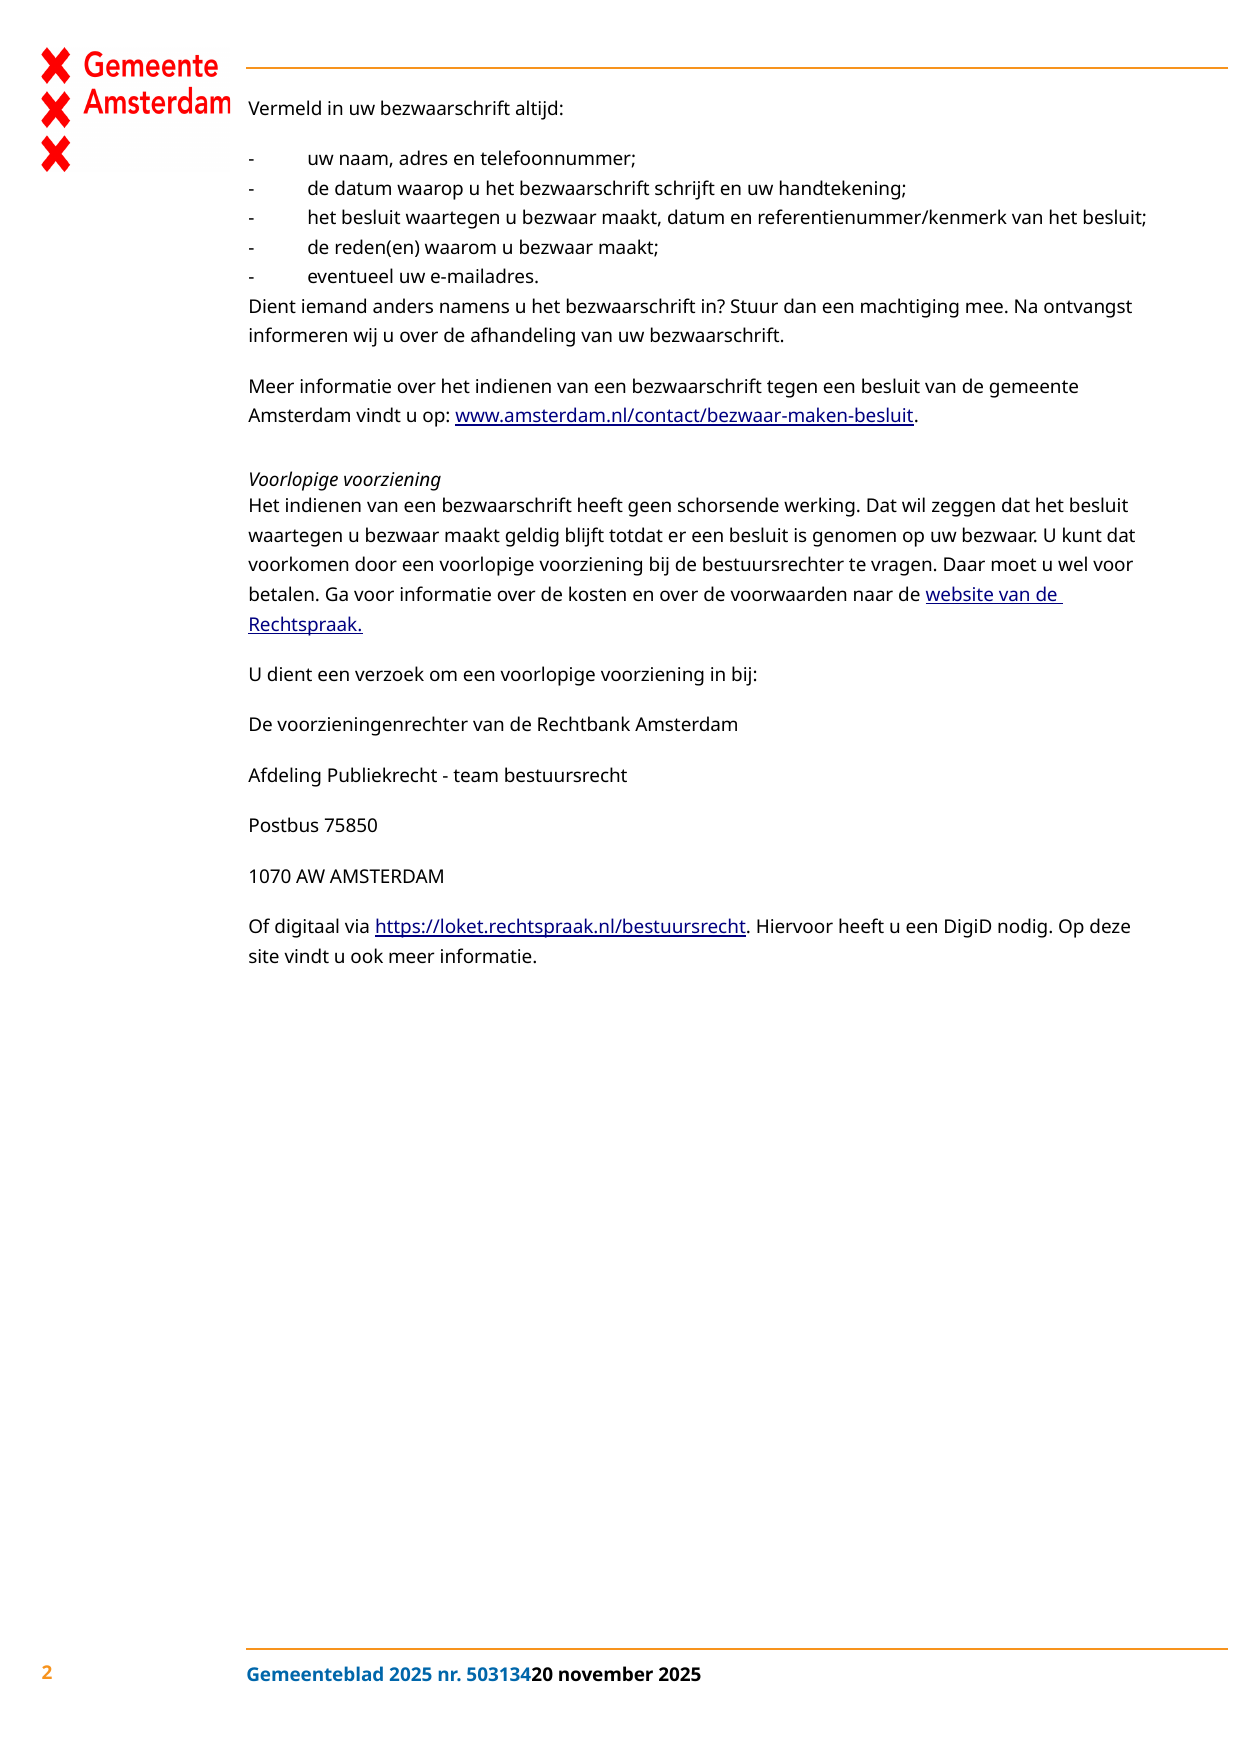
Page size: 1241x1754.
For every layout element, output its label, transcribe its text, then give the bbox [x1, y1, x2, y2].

list het besluit waartegen u bezwaar maakt, datum en referentienummer/kenmerk van het besluit; [248, 204, 1152, 230]
text Meer informatie over het indienen van een bezwaarschrift tegen een besluit van de gemeente Amsterdam vindt u op: www.amsterdam.nl/contact/bezwaar-maken-besluit. [248, 373, 1152, 428]
text Afdeling Publiekrecht - team bestuursrecht [248, 762, 1152, 788]
list de datum waarop u het bezwaarschrift schrijft en uw handtekening; [248, 175, 1152, 201]
list uw naam, adres en telefoonnummer; [248, 145, 1152, 171]
text 1070 AW AMSTERDAM [248, 863, 1152, 888]
text De voorzieningenrechter van de Rechtbank Amsterdam [248, 712, 1152, 737]
text Dient iemand anders namens u het bezwaarschrift in? Stuur dan een machtiging mee. Na ontvangst informeren wij u over de afhandeling van uw bezwaarschrift. [248, 293, 1152, 348]
picture [41, 47, 231, 172]
list eventueel uw e-mailadres. [248, 263, 1152, 289]
text Voorlopige voorziening [248, 467, 1152, 492]
text U dient een verzoek om een voorlopige voorziening in bij: [248, 661, 1152, 687]
text Het indienen van een bezwaarschrift heeft geen schorsende werking. Dat wil zeggen dat het besluit waartegen u bezwaar maakt geldig blijft totdat er een besluit is genomen op uw bezwaar. U kunt dat voorkomen door een voorlopige voorziening bij de bestuursrechter te vragen. Daar moet u wel voor betalen. Ga voor informatie over de kosten en over de voorwaarden naar de website van de Rechtspraak. [248, 492, 1152, 636]
list de reden(en) waarom u bezwaar maakt; [248, 234, 1152, 260]
text Postbus 75850 [248, 812, 1152, 838]
text Of digitaal via https://loket.rechtspraak.nl/bestuursrecht. Hiervoor heeft u een DigiD nodig. Op deze site vindt u ook meer informatie. [248, 913, 1152, 968]
text Vermeld in uw bezwaarschrift altijd: [248, 95, 1152, 121]
